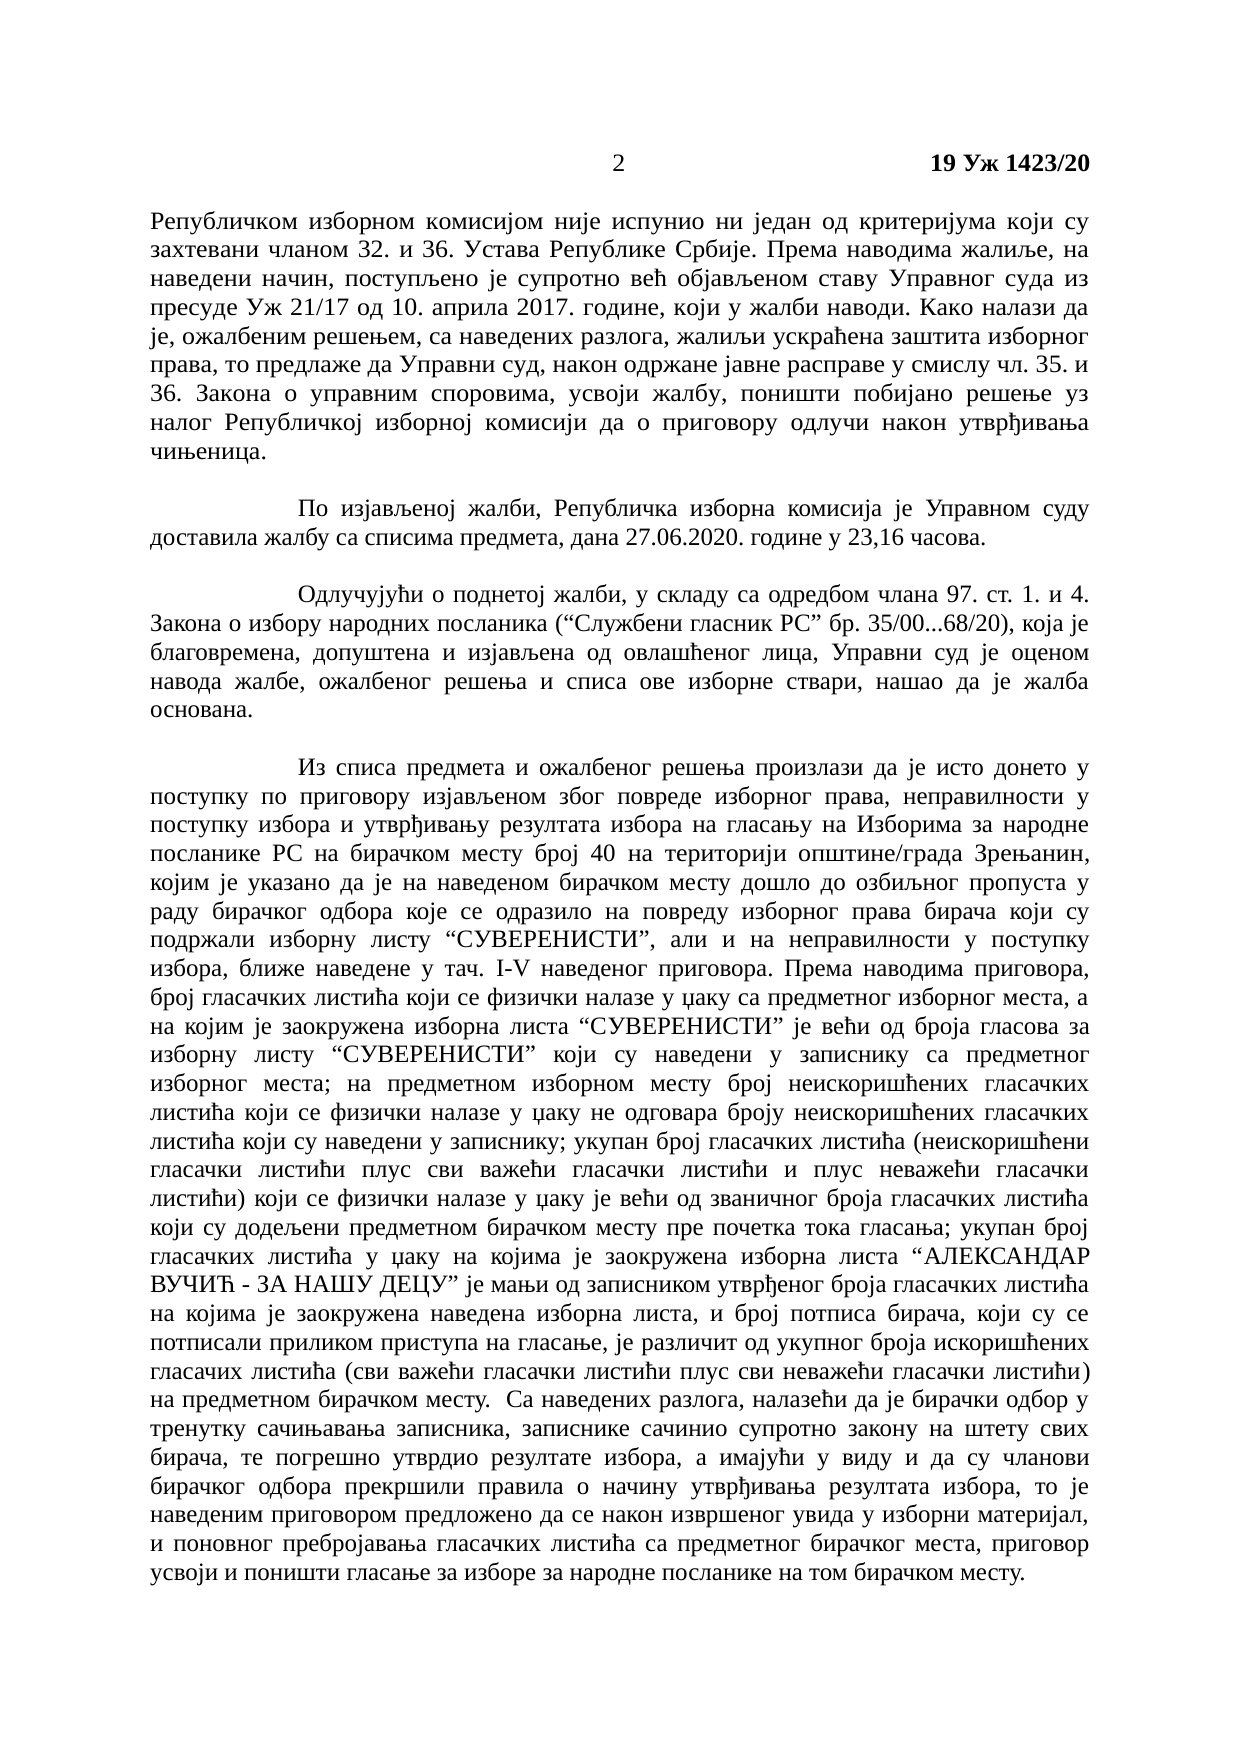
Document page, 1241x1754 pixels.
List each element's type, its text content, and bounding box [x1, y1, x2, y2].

text По изјављеној жалби, Републичка изборна комисија је Управном суду доставила жалбу са списима предмета, дана 27.06.2020. године у 23,16 часова. [150, 493, 1090, 551]
text Из списа предмета и ожалбеног решења произлази да је исто донето у поступку по приговору изјављеном због повреде изборног права, неправилности у поступку избора и утврђивању резултата избора на гласању на Изборима за народне посланике РС на бирачком месту број 40 на територији општине/града Зрењанин, којим је указано да је на наведеном бирачком месту дошло до озбиљног пропуста у раду бирачког одбора које се одразило на повреду изборног права бирача који су подржали изборну листу “СУВЕРЕНИСТИ”, али и на неправилности у поступку избора, ближе наведене у тач. I-V наведеног приговора. Према наводима приговора, број гласачких листића који се физички налазе у џаку са предметног изборног места, а на којим је заокружена изборна листа “СУВЕРЕНИСТИ” је већи од броја гласова за изборну листу “СУВЕРЕНИСТИ” који су наведени у записнику са предметног изборног места; на предметном изборном месту број неискоришћених гласачких листића који се физички налазе у џаку не одговара броју неискоришћених гласачких листића који су наведени у записнику; укупан број гласачких листића (неискоришћени гласачки листићи плус сви важећи гласачки листићи и плус неважећи гласачки листићи) који се физички налазе у џаку је већи од званичног броја гласачких листића који су додељени предметном бирачком месту пре почетка тока гласања; укупан број гласачких листића у џаку на којима је заокружена изборна листа “АЛЕКСАНДАР ВУЧИЋ - ЗА НАШУ ДЕЦУ” је мањи од записником утврђеног броја гласачких листића на којима је заокружена наведена изборна листа, и број потписа бирача, који су се потписали приликом приступа на гласање, је различит од укупног броја искоришћених гласачих листића (сви важећи гласачки листићи плус сви неважећи гласачки листићи) на предметном бирачком месту. Са наведених разлога, налазећи да је бирачки одбор у тренутку сачињавања записника, записнике сачинио супротно закону на штету свих бирача, те погрешно утврдио резултате избора, а имајући у виду и да су чланови бирачког одбора прекршили правила о начину утврђивања резултата избора, то је наведеним приговором предложено да се након извршеног увида у изборни материјал, и поновног пребројавања гласачких листића са предметног бирачког места, приговор усвоји и поништи гласање за изборе за народне посланике на том бирачком месту. [150, 752, 1090, 1586]
text Одлучујући о поднетој жалби, у складу са одредбом члана 97. ст. 1. и 4. Закона о избору народних посланика (“Службени гласник РС” бр. 35/00...68/20), која је благовремена, допуштена и изјављена од овлашћеног лица, Управни суд је оценом навода жалбе, ожалбеног решења и списа ове изборне ствари, нашао да је жалба основана. [150, 579, 1090, 723]
text Републичком изборном комисијом није испунио ни један од критеријума који су захтевани чланом 32. и 36. Устава Републике Србије. Према наводима жалиље, на наведени начин, поступљено је супротно већ објављеном ставу Управног суда из пресуде Уж 21/17 од 10. априла 2017. године, који у жалби наводи. Како налази да је, ожалбеним решењем, са наведених разлога, жалиљи ускраћена заштита изборног права, то предлаже да Управни суд, након одржане јавне расправе у смислу чл. 35. и 36. Закона о управним споровима, усвоји жалбу, поништи побијано решење уз налог Републичкој изборној комисији да о приговору одлучи након утврђивања чињеница. [150, 206, 1090, 464]
